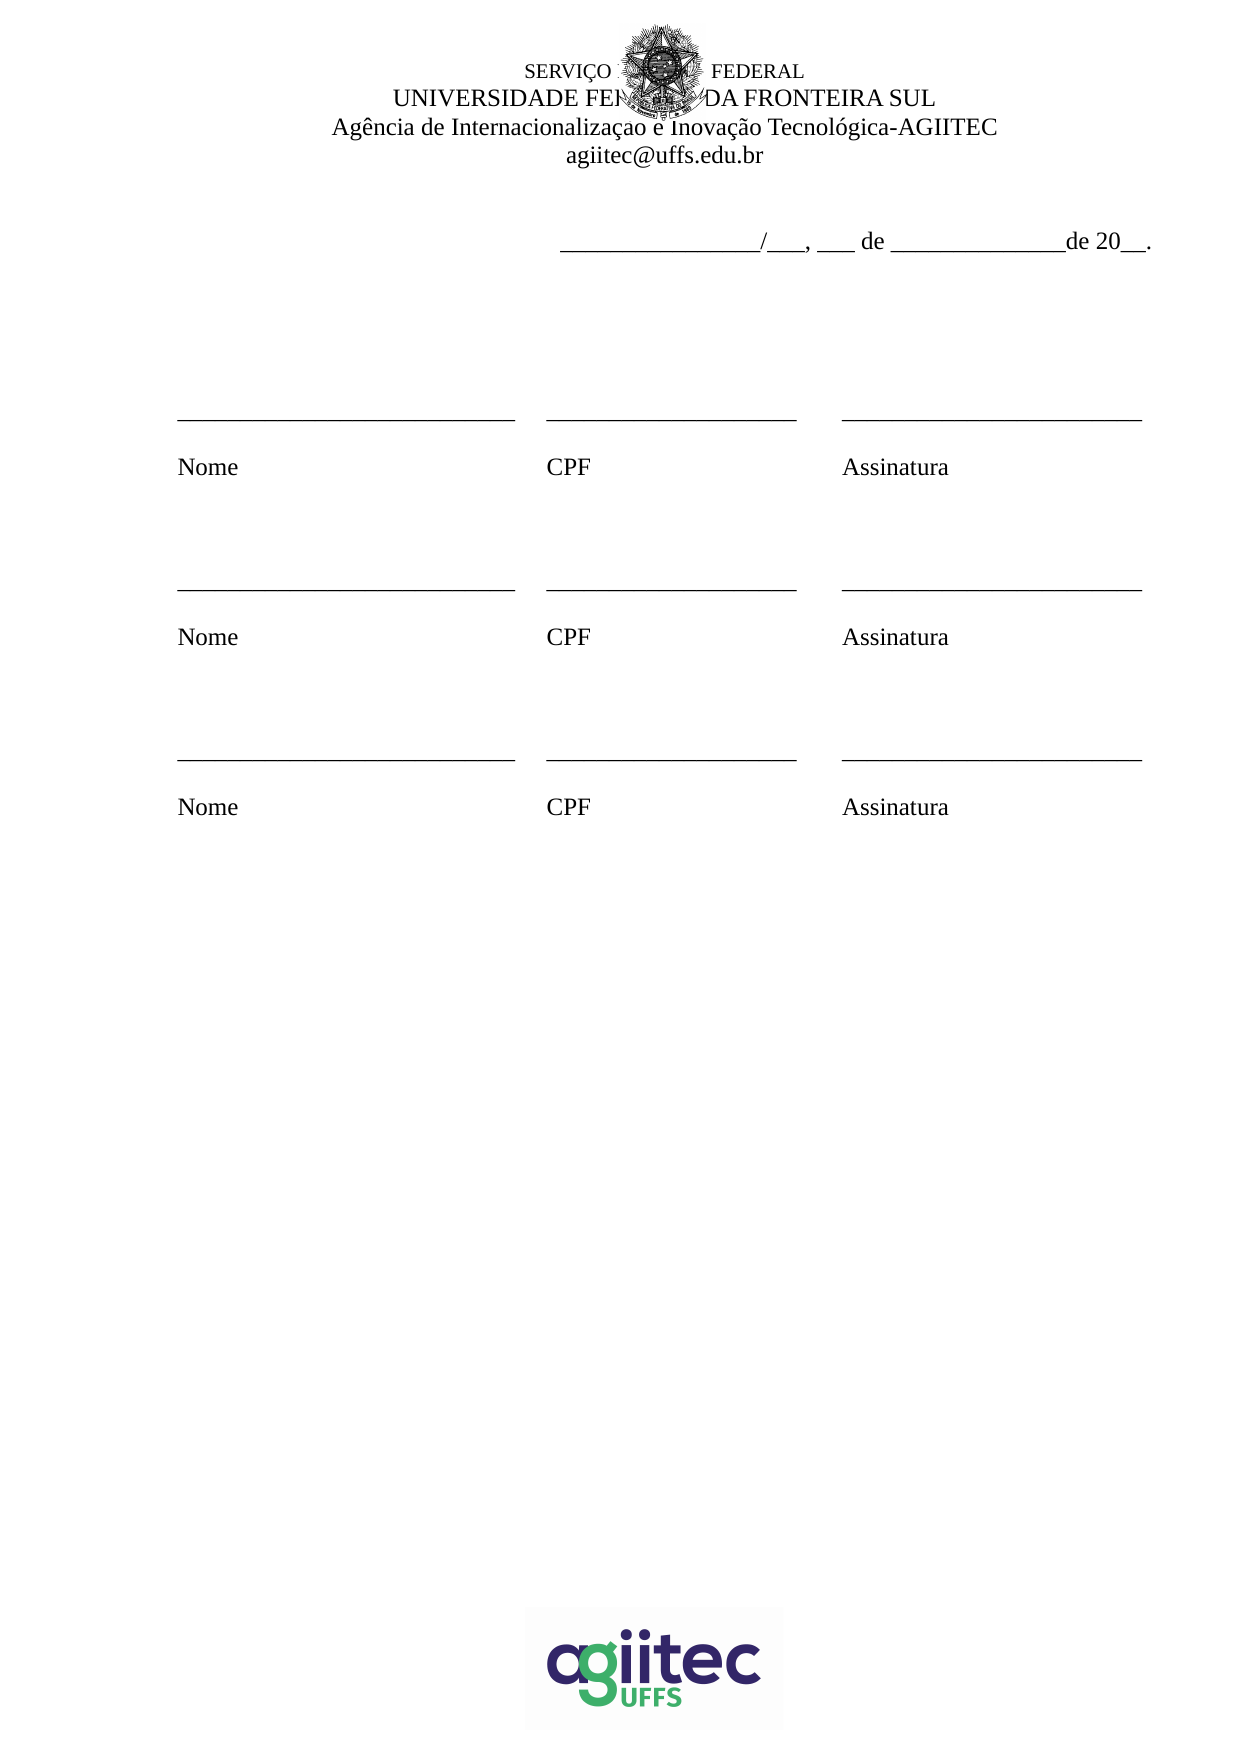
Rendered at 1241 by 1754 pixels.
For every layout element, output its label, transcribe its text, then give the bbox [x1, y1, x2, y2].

text ___________________________ ____________________ ________________________ [177, 396, 1152, 424]
text ___________________________ ____________________ ________________________ [177, 565, 1152, 594]
text Nome CPF Assinatura [177, 452, 1152, 481]
text ________________/___, ___ de ______________de 20__. [177, 226, 1152, 255]
text ___________________________ ____________________ ________________________ [177, 735, 1152, 764]
text Nome CPF Assinatura [177, 792, 1152, 820]
text Nome CPF Assinatura [177, 622, 1152, 651]
